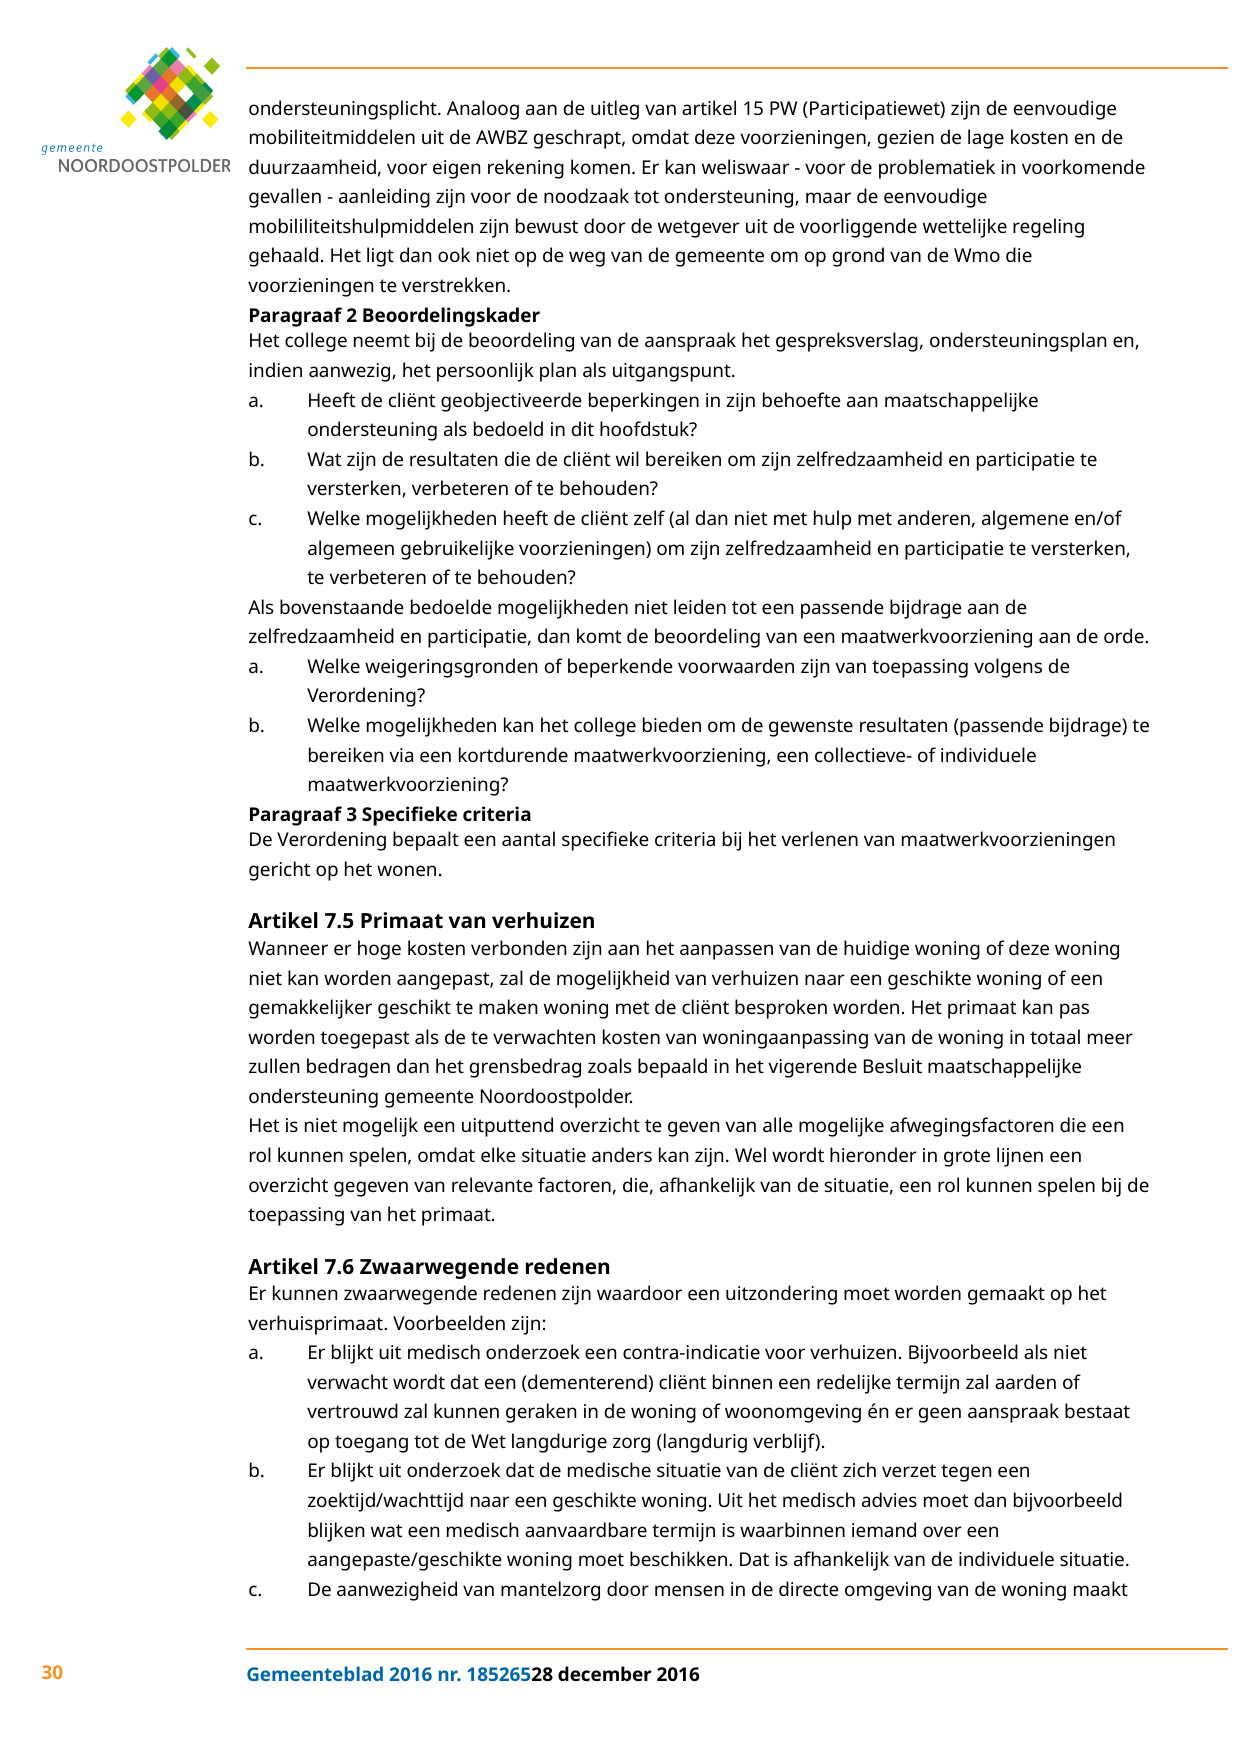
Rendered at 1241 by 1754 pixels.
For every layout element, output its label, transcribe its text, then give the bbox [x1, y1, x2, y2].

text De Verordening bepaalt een aantal specifieke criteria bij het verlenen van maatwerkvoorzieningen gericht op het wonen. [248, 827, 1152, 882]
text Paragraaf 3 Specifieke criteria [248, 801, 1152, 827]
text Artikel 7.5 Primaat van verhuizen [248, 907, 1152, 935]
text Er kunnen zwaarwegende redenen zijn waardoor een uitzondering moet worden gemaakt op het verhuisprimaat. Voorbeelden zijn: [248, 1280, 1152, 1336]
text Artikel 7.6 Zwaarwegende redenen [248, 1252, 1152, 1280]
list Welke weigeringsgronden of beperkende voorwaarden zijn van toepassing volgens de Verordening? [248, 653, 1152, 708]
text Als bovenstaande bedoelde mogelijkheden niet leiden tot een passende bijdrage aan de zelfredzaamheid en participatie, dan komt de beoordeling van een maatwerkvoorziening aan de orde. [248, 594, 1152, 649]
list Wat zijn de resultaten die de cliënt wil bereiken om zijn zelfredzaamheid en participatie te versterken, verbeteren of te behouden? [248, 446, 1152, 501]
text ondersteuningsplicht. Analoog aan de uitleg van artikel 15 PW (Participatiewet) zijn de eenvoudige mobiliteitmiddelen uit de AWBZ geschrapt, omdat deze voorzieningen, gezien de lage kosten en de duurzaamheid, voor eigen rekening komen. Er kan weliswaar - voor de problematiek in voorkomende gevallen - aanleiding zijn voor de noodzaak tot ondersteuning, maar de eenvoudige mobililiteitshulpmiddelen zijn bewust door de wetgever uit de voorliggende wettelijke regeling gehaald. Het ligt dan ook niet op de weg van de gemeente om op grond van de Wmo die voorzieningen te verstrekken. [248, 95, 1152, 298]
text Het college neemt bij de beoordeling van de aanspraak het gespreksverslag, ondersteuningsplan en, indien aanwezig, het persoonlijk plan als uitgangspunt. [248, 328, 1152, 383]
list Welke mogelijkheden heeft de cliënt zelf (al dan niet met hulp met anderen, algemene en/of algemeen gebruikelijke voorzieningen) om zijn zelfredzaamheid en participatie te versterken, te verbeteren of te behouden? [248, 505, 1152, 590]
text Paragraaf 2 Beoordelingskader [248, 302, 1152, 328]
picture [41, 47, 231, 172]
list Heeft de cliënt geobjectiveerde beperkingen in zijn behoefte aan maatschappelijke ondersteuning als bedoeld in dit hoofdstuk? [248, 387, 1152, 442]
text Wanneer er hoge kosten verbonden zijn aan het aanpassen van de huidige woning of deze woning niet kan worden aangepast, zal de mogelijkheid van verhuizen naar een geschikte woning of een gemakkelijker geschikt te maken woning met de cliënt besproken worden. Het primaat kan pas worden toegepast als de te verwachten kosten van woningaanpassing van de woning in totaal meer zullen bedragen dan het grensbedrag zoals bepaald in het vigerende Besluit maatschappelijke ondersteuning gemeente Noordoostpolder. [248, 935, 1152, 1109]
text Het is niet mogelijk een uitputtend overzicht te geven van alle mogelijke afwegingsfactoren die een rol kunnen spelen, omdat elke situatie anders kan zijn. Wel wordt hieronder in grote lijnen een overzicht gegeven van relevante factoren, die, afhankelijk van de situatie, een rol kunnen spelen bij de toepassing van het primaat. [248, 1113, 1152, 1227]
list Welke mogelijkheden kan het college bieden om de gewenste resultaten (passende bijdrage) te bereiken via een kortdurende maatwerkvoorziening, een collectieve- of individuele maatwerkvoorziening? [248, 712, 1152, 797]
list De aanwezigheid van mantelzorg door mensen in de directe omgeving van de woning maakt [248, 1576, 1152, 1602]
list Er blijkt uit onderzoek dat de medische situatie van de cliënt zich verzet tegen een zoektijd/wachttijd naar een geschikte woning. Uit het medisch advies moet dan bijvoorbeeld blijken wat een medisch aanvaardbare termijn is waarbinnen iemand over een aangepaste/geschikte woning moet beschikken. Dat is afhankelijk van de individuele situatie. [248, 1458, 1152, 1572]
list Er blijkt uit medisch onderzoek een contra-indicatie voor verhuizen. Bijvoorbeeld als niet verwacht wordt dat een (dementerend) cliënt binnen een redelijke termijn zal aarden of vertrouwd zal kunnen geraken in de woning of woonomgeving én er geen aanspraak bestaat op toegang tot de Wet langdurige zorg (langdurig verblijf). [248, 1339, 1152, 1454]
